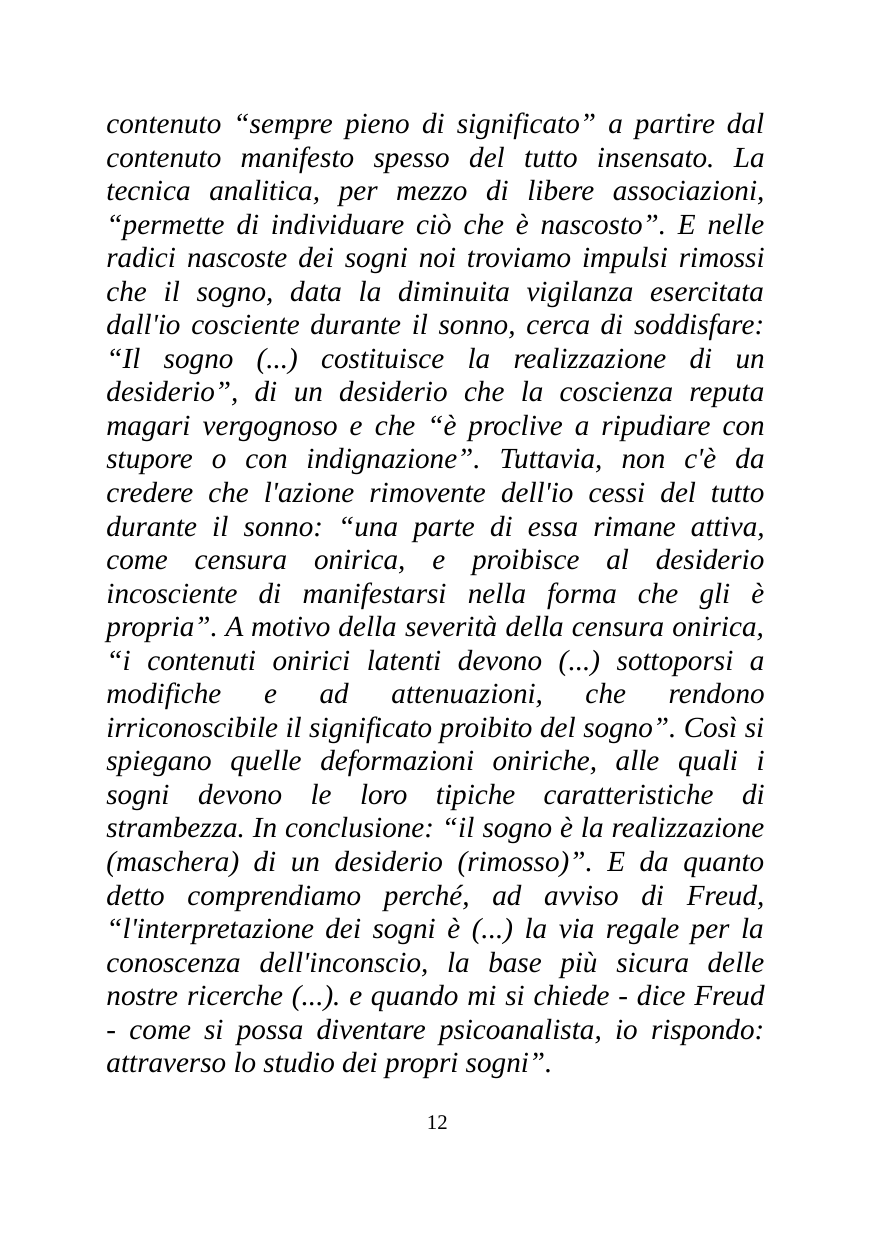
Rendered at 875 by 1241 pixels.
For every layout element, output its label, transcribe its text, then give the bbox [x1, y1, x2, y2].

text contenuto “sempre pieno di significato” a partire dal contenuto manifesto spesso del tutto insensato. La tecnica analitica, per mezzo di libere associazioni, “permette di individuare ciò che è nascosto”. E nelle radici nascoste dei sogni noi troviamo impulsi rimossi che il sogno, data la diminuita vigilanza esercitata dall'io cosciente durante il sonno, cerca di soddisfare: “Il sogno (...) costituisce la realizzazione di un desiderio”, di un desiderio che la coscienza reputa magari vergognoso e che “è proclive a ripudiare con stupore o con indignazione”. Tuttavia, non c'è da credere che l'azione rimovente dell'io cessi del tutto durante il sonno: “una parte di essa rimane attiva, come censura onirica, e proibisce al desiderio incosciente di manifestarsi nella forma che gli è propria”. A motivo della severità della censura onirica, “i contenuti onirici latenti devono (...) sottoporsi a modifiche e ad attenuazioni, che rendono irriconoscibile il significato proibito del sogno”. Così si spiegano quelle deformazioni oniriche, alle quali i sogni devono le loro tipiche caratteristiche di strambezza. In conclusione: “il sogno è la realizzazione (maschera) di un desiderio (rimosso)”. E da quanto detto comprendiamo perché, ad avviso di Freud, “l'interpretazione dei sogni è (...) la via regale per la conoscenza dell'inconscio, la base più sicura delle nostre ricerche (...). e quando mi si chiede - dice Freud - come si possa diventare psicoanalista, io rispondo: attraverso lo studio dei propri sogni”. [106, 106, 768, 1079]
